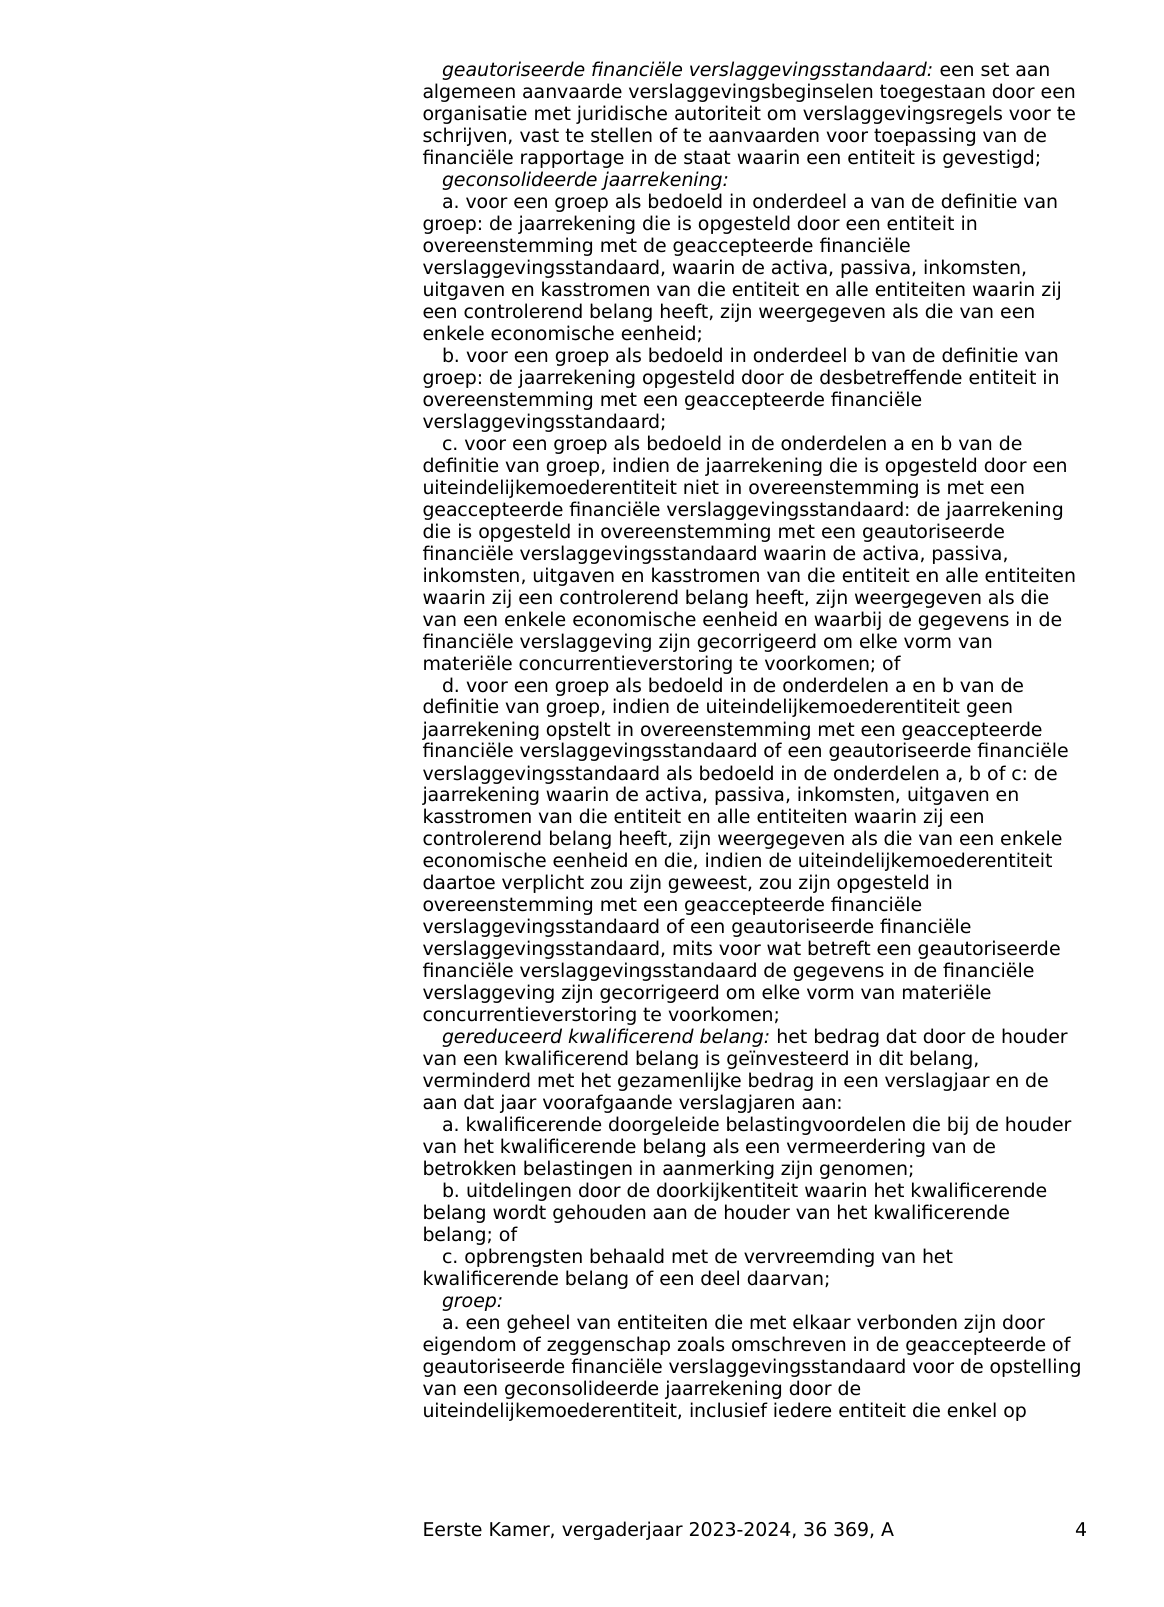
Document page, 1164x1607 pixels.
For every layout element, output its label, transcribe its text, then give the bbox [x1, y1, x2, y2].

text gereduceerd kwalificerend belang: het bedrag dat door de houder van een kwalificerend belang is geïnvesteerd in dit belang, verminderd met het gezamenlijke bedrag in een verslagjaar en de aan dat jaar voorafgaande verslagjaren aan: [422, 1026, 1087, 1114]
text a. voor een groep als bedoeld in onderdeel a van de definitie van groep: de jaarrekening die is opgesteld door een entiteit in overeenstemming met de geaccepteerde financiële verslaggevingsstandaard, waarin de activa, passiva, inkomsten, uitgaven en kasstromen van die entiteit en alle entiteiten waarin zij een controlerend belang heeft, zijn weergegeven als die van een enkele economische eenheid; [422, 191, 1087, 345]
text groep: [422, 1290, 1087, 1312]
text b. voor een groep als bedoeld in onderdeel b van de definitie van groep: de jaarrekening opgesteld door de desbetreffende entiteit in overeenstemming met een geaccepteerde financiële verslaggevingsstandaard; [422, 345, 1087, 433]
text geconsolideerde jaarrekening: [422, 169, 1087, 191]
text b. uitdelingen door de doorkijkentiteit waarin het kwalificerende belang wordt gehouden aan de houder van het kwalificerende belang; of [422, 1180, 1087, 1246]
text c. opbrengsten behaald met de vervreemding van het kwalificerende belang of een deel daarvan; [422, 1246, 1087, 1290]
text a. kwalificerende doorgeleide belastingvoordelen die bij de houder van het kwalificerende belang als een vermeerdering van de betrokken belastingen in aanmerking zijn genomen; [422, 1114, 1087, 1180]
text geautoriseerde financiële verslaggevingsstandaard: een set aan algemeen aanvaarde verslaggevingsbeginselen toegestaan door een organisatie met juridische autoriteit om verslaggevingsregels voor te schrijven, vast te stellen of te aanvaarden voor toepassing van de financiële rapportage in de staat waarin een entiteit is gevestigd; [422, 59, 1087, 169]
text c. voor een groep als bedoeld in de onderdelen a en b van de definitie van groep, indien de jaarrekening die is opgesteld door een uiteindelijkemoederentiteit niet in overeenstemming is met een geaccepteerde financiële verslaggevingsstandaard: de jaarrekening die is opgesteld in overeenstemming met een geautoriseerde financiële verslaggevingsstandaard waarin de activa, passiva, inkomsten, uitgaven en kasstromen van die entiteit en alle entiteiten waarin zij een controlerend belang heeft, zijn weergegeven als die van een enkele economische eenheid en waarbij de gegevens in de financiële verslaggeving zijn gecorrigeerd om elke vorm van materiële concurrentieverstoring te voorkomen; of [422, 433, 1087, 674]
text a. een geheel van entiteiten die met elkaar verbonden zijn door eigendom of zeggenschap zoals omschreven in de geaccepteerde of geautoriseerde financiële verslaggevingsstandaard voor de opstelling van een geconsolideerde jaarrekening door de uiteindelijkemoederentiteit, inclusief iedere entiteit die enkel op [422, 1312, 1087, 1422]
text d. voor een groep als bedoeld in de onderdelen a en b van de definitie van groep, indien de uiteindelijkemoederentiteit geen jaarrekening opstelt in overeenstemming met een geaccepteerde financiële verslaggevingsstandaard of een geautoriseerde financiële verslaggevingsstandaard als bedoeld in de onderdelen a, b of c: de jaarrekening waarin de activa, passiva, inkomsten, uitgaven en kasstromen van die entiteit en alle entiteiten waarin zij een controlerend belang heeft, zijn weergegeven als die van een enkele economische eenheid en die, indien de uiteindelijkemoederentiteit daartoe verplicht zou zijn geweest, zou zijn opgesteld in overeenstemming met een geaccepteerde financiële verslaggevingsstandaard of een geautoriseerde financiële verslaggevingsstandaard, mits voor wat betreft een geautoriseerde financiële verslaggevingsstandaard de gegevens in de financiële verslaggeving zijn gecorrigeerd om elke vorm van materiële concurrentieverstoring te voorkomen; [422, 674, 1087, 1026]
